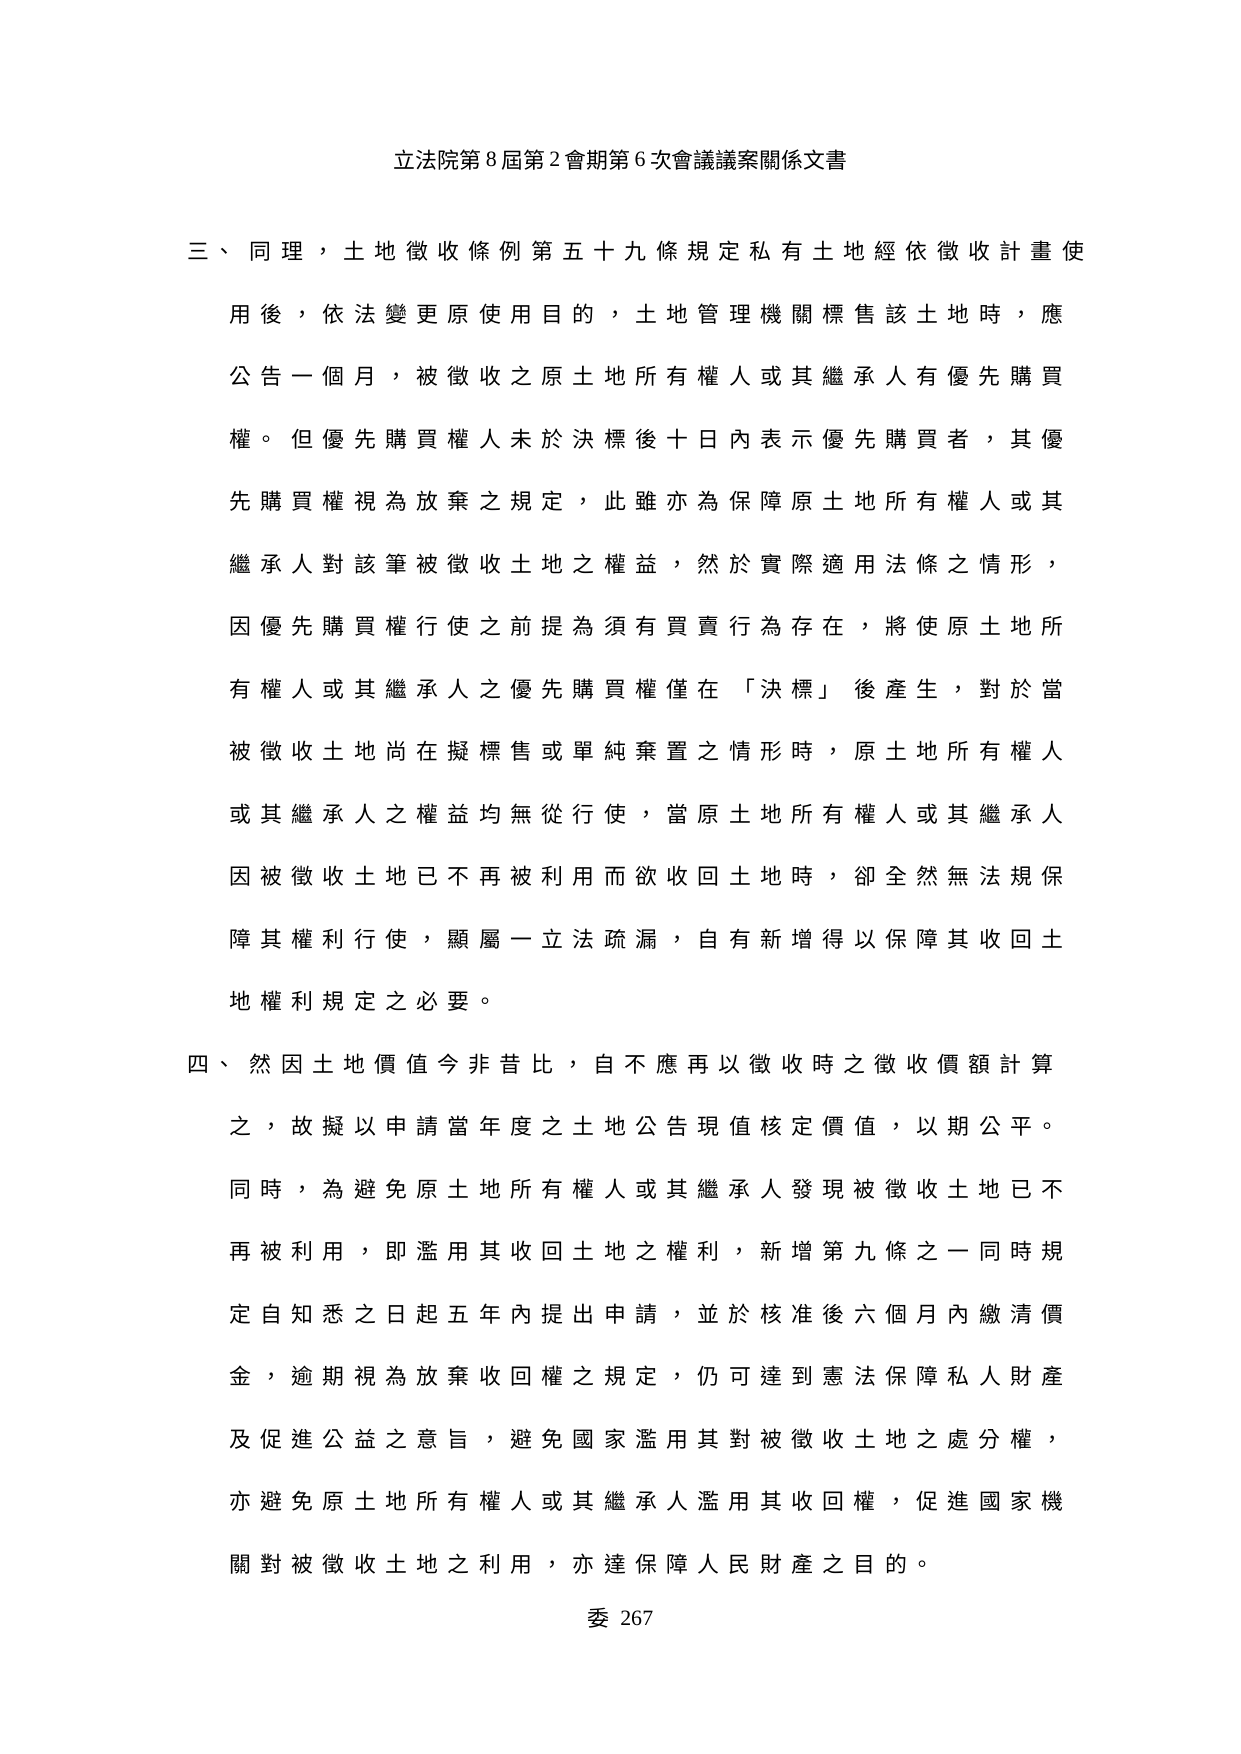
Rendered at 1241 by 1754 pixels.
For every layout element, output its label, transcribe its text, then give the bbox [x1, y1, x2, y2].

text 三、同理，土地徵收條例第五十九條規定私有土地經依徵收計畫使用後，依法變更原使用目的，土地管理機關標售該土地時，應公告一個月，被徵收之原土地所有權人或其繼承人有優先購買權。但優先購買權人未於決標後十日內表示優先購買者，其優先購買權視為放棄之規定，此雖亦為保障原土地所有權人或其繼承人對該筆被徵收土地之權益，然於實際適用法條之情形，因優先購買權行使之前提為須有買賣行為存在，將使原土地所有權人或其繼承人之優先購買權僅在「決標」後產生，對於當被徵收土地尚在擬標售或單純棄置之情形時，原土地所有權人或其繼承人之權益均無從行使，當原土地所有權人或其繼承人因被徵收土地已不再被利用而欲收回土地時，卻全然無法規保障其權利行使，顯屬一立法疏漏，自有新增得以保障其收回土地權利規定之必要。 [173, 219, 1089, 1031]
text 四、然因土地價值今非昔比，自不應再以徵收時之徵收價額計算之，故擬以申請當年度之土地公告現值核定價值，以期公平。同時，為避免原土地所有權人或其繼承人發現被徵收土地已不再被利用，即濫用其收回土地之權利，新增第九條之一同時規定自知悉之日起五年內提出申請，並於核准後六個月內繳清價金，逾期視為放棄收回權之規定，仍可達到憲法保障私人財產及促進公益之意旨，避免國家濫用其對被徵收土地之處分權，亦避免原土地所有權人或其繼承人濫用其收回權，促進國家機關對被徵收土地之利用，亦達保障人民財產之目的。 [173, 1031, 1089, 1594]
